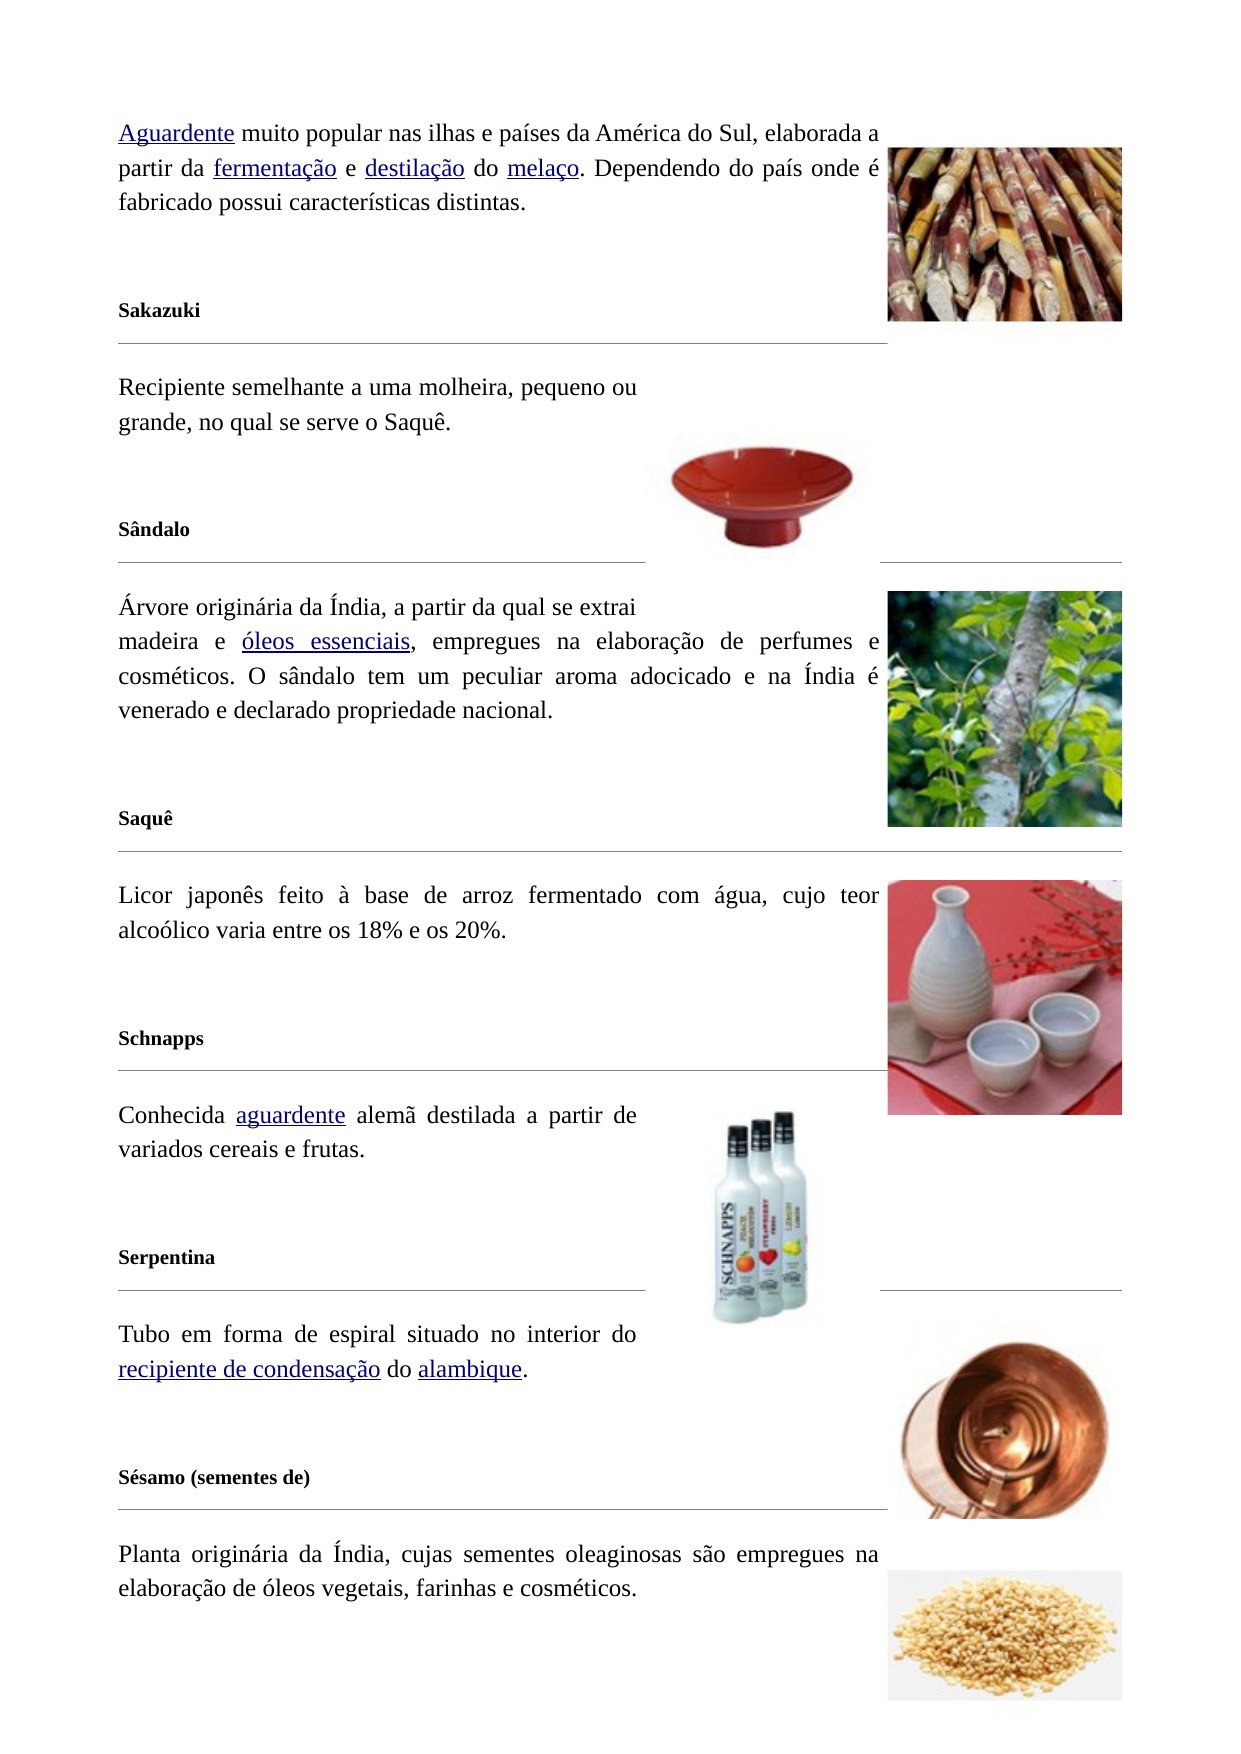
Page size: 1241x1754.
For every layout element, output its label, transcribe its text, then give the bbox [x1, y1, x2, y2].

subtitle Saquê [118, 806, 1122, 830]
picture [645, 372, 880, 607]
subtitle Sândalo [118, 517, 645, 541]
text Aguardente muito popular nas ilhas e países da América do Sul, elaborada a partir da fermentação e destilação do melaço. Dependendo do país onde é fabricado possui características distintas. [118, 118, 887, 216]
subtitle Sakazuki [118, 298, 887, 322]
text [880, 372, 1122, 435]
picture [887, 118, 1123, 353]
subtitle [880, 517, 1122, 541]
subtitle Sésamo (sementes de) [118, 1464, 887, 1489]
picture [887, 591, 1123, 827]
subtitle Schnapps [118, 1025, 887, 1049]
subtitle [880, 1245, 1122, 1269]
picture [887, 880, 1123, 1115]
picture [887, 1319, 1123, 1754]
text Planta originária da Índia, cujas sementes oleaginosas são empregues na elaboração de óleos vegetais, farinhas e cosméticos. [118, 1539, 887, 1602]
text Árvore originária da Índia, a partir da qual se extrai madeira e óleos essenciais, empregues na elaboração de perfumes e cosméticos. O sândalo tem um peculiar aroma adocicado e na Índia é venerado e declarado propriedade nacional. [118, 592, 887, 724]
text [880, 1100, 1122, 1163]
picture [645, 1100, 880, 1335]
text Conhecida aguardente alemã destilada a partir de variados cereais e frutas. [118, 1100, 645, 1163]
text Tubo em forma de espiral situado no interior do recipiente de condensação do alambique. [118, 1319, 887, 1383]
subtitle Serpentina [118, 1245, 645, 1269]
text Licor japonês feito à base de arroz fermentado com água, cujo teor alcoólico varia entre os 18% e os 20%. [118, 880, 887, 943]
text Recipiente semelhante a uma molheira, pequeno ou grande, no qual se serve o Saquê. [118, 372, 645, 435]
